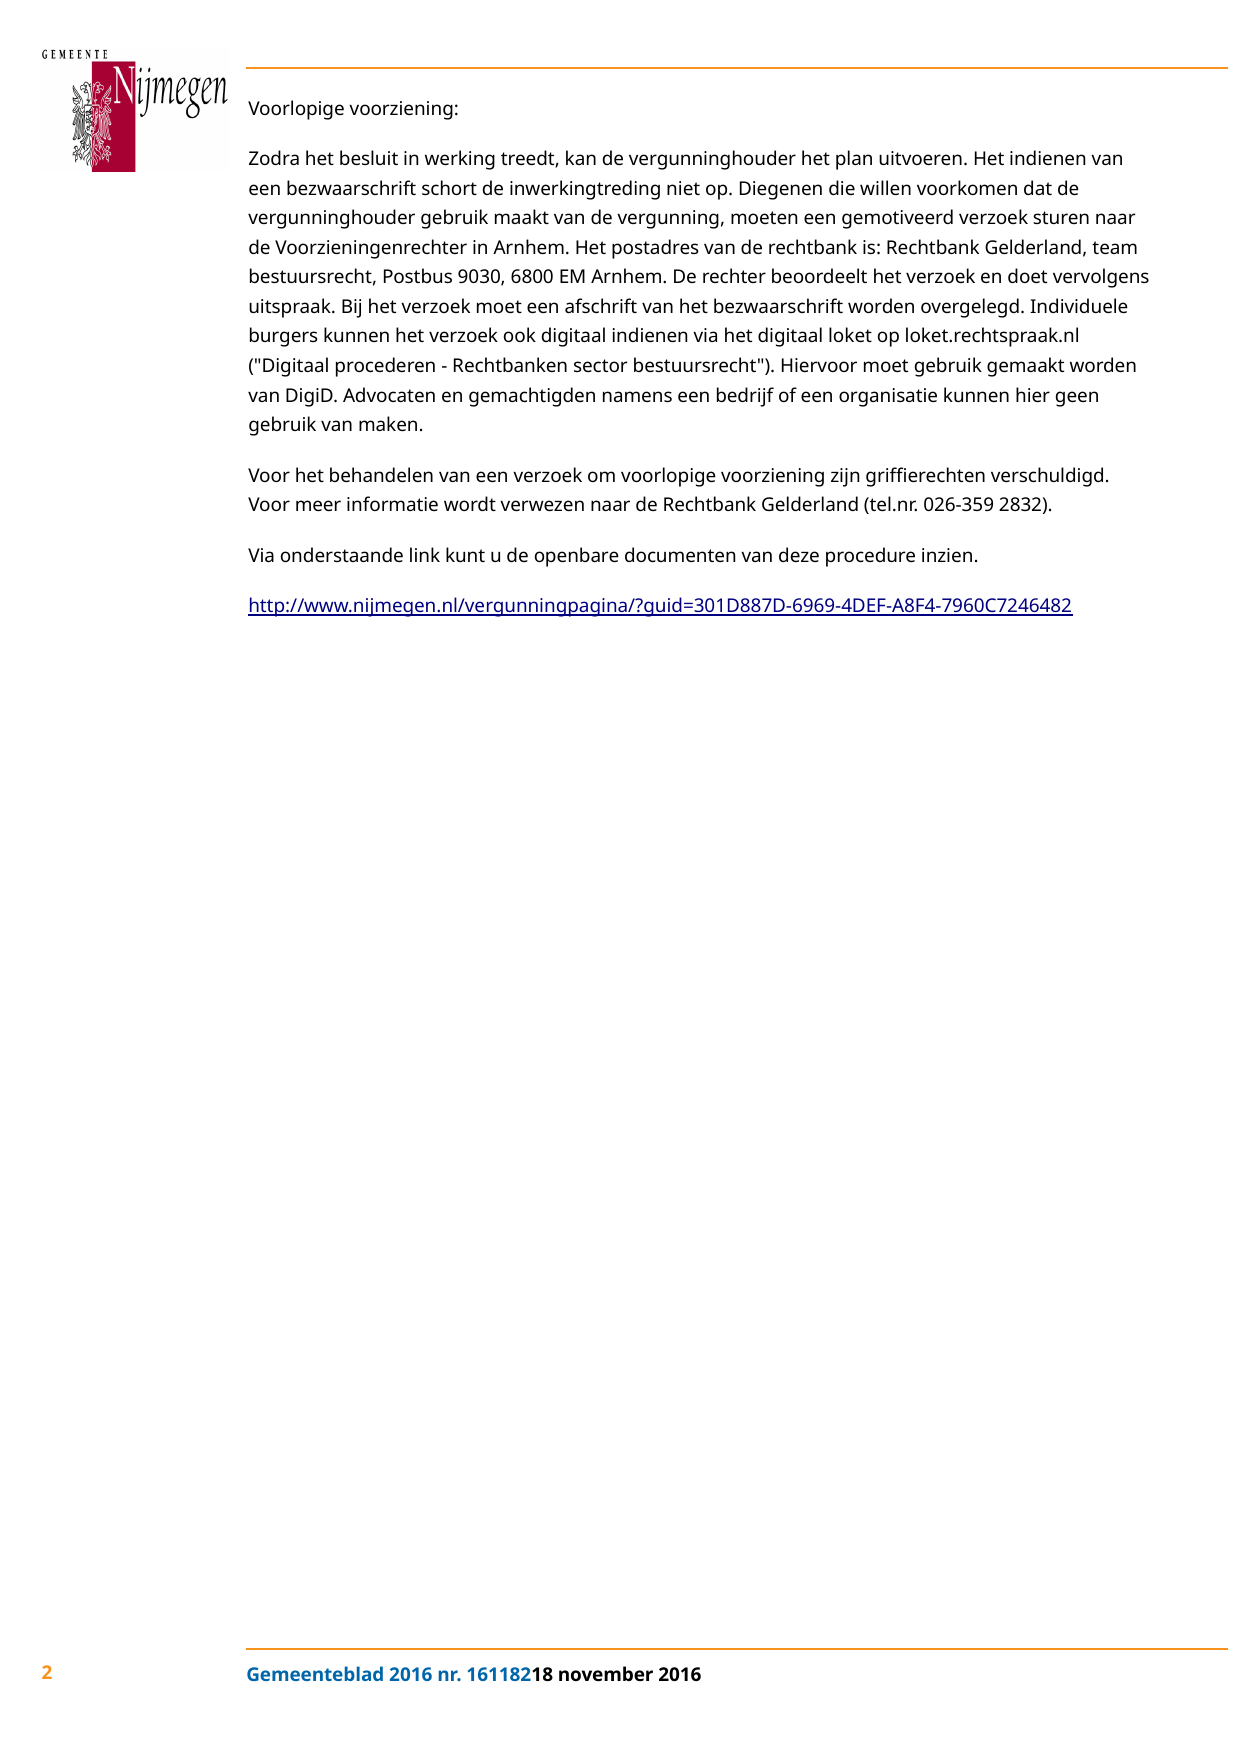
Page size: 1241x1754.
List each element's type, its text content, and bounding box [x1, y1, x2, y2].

text http://www.nijmegen.nl/vergunningpagina/?guid=301D887D-6969-4DEF-A8F4-7960C7246482 [248, 592, 1152, 618]
picture [41, 47, 231, 172]
text Zodra het besluit in werking treedt, kan de vergunninghouder het plan uitvoeren. Het indienen van een bezwaarschrift schort de inwerkingtreding niet op. Diegenen die willen voorkomen dat de vergunninghouder gebruik maakt van de vergunning, moeten een gemotiveerd verzoek sturen naar de Voorzieningenrechter in Arnhem. Het postadres van de rechtbank is: Rechtbank Gelderland, team bestuursrecht, Postbus 9030, 6800 EM Arnhem. De rechter beoordeelt het verzoek en doet vervolgens uitspraak. Bij het verzoek moet een afschrift van het bezwaarschrift worden overgelegd. Individuele burgers kunnen het verzoek ook digitaal indienen via het digitaal loket op loket.rechtspraak.nl ("Digitaal procederen - Rechtbanken sector bestuursrecht"). Hiervoor moet gebruik gemaakt worden van DigiD. Advocaten en gemachtigden namens een bedrijf of een organisatie kunnen hier geen gebruik van maken. [248, 145, 1152, 437]
text Via onderstaande link kunt u de openbare documenten van deze procedure inzien. [248, 542, 1152, 568]
text Voor het behandelen van een verzoek om voorlopige voorziening zijn griffierechten verschuldigd. Voor meer informatie wordt verwezen naar de Rechtbank Gelderland (tel.nr. 026-359 2832). [248, 462, 1152, 517]
text Voorlopige voorziening: [248, 95, 1152, 121]
